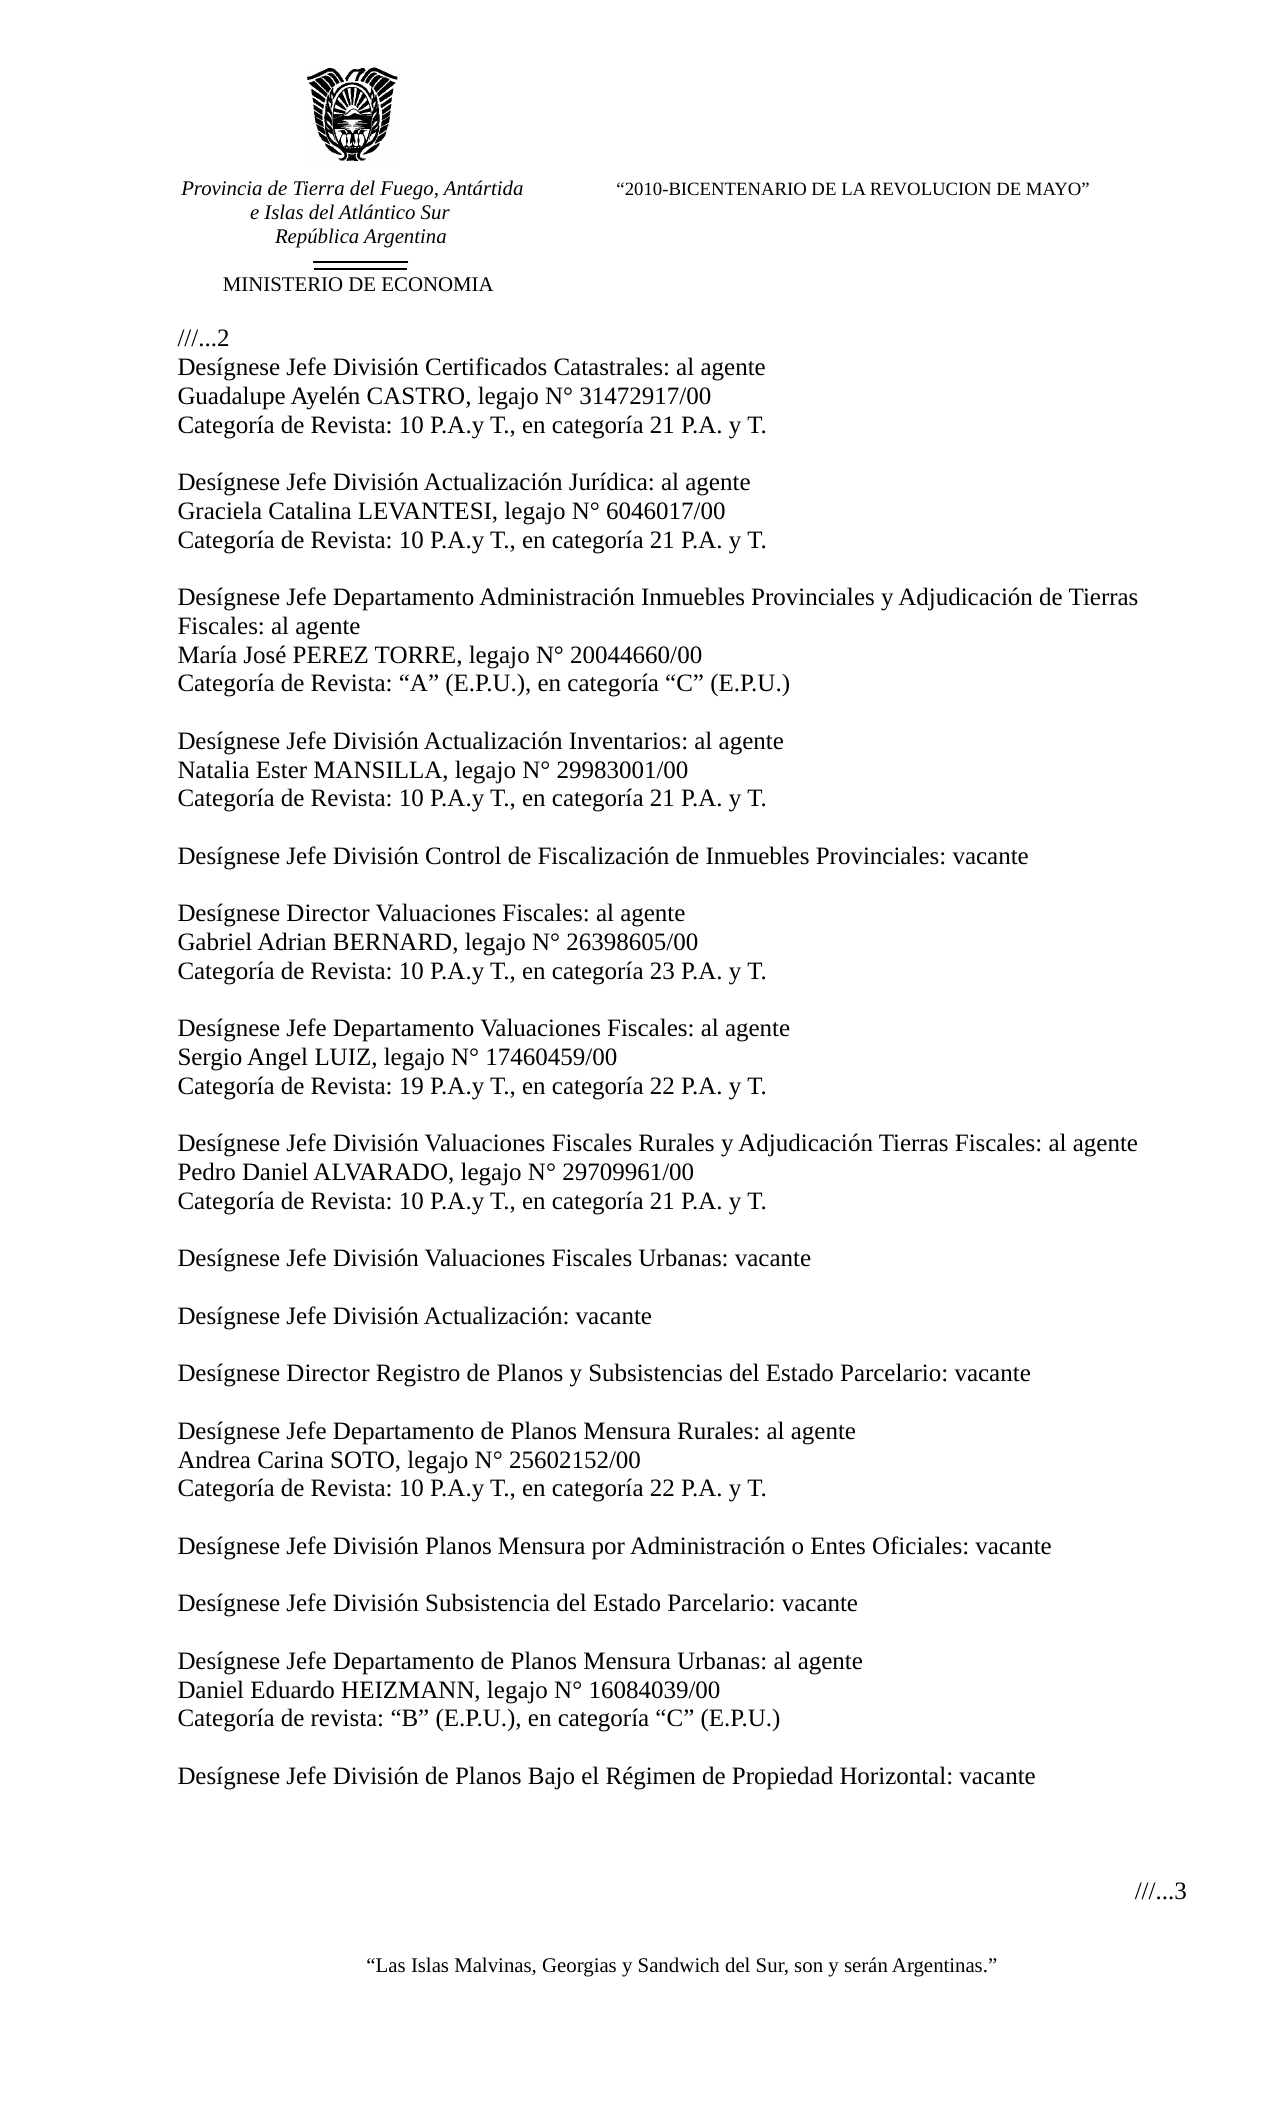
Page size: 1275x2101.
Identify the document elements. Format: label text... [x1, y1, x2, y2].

text Desígnese Jefe División Actualización Jurídica: al agente [177, 467, 1186, 496]
text Desígnese Jefe Departamento de Planos Mensura Rurales: al agente [177, 1416, 1186, 1445]
text ///...3 [177, 1876, 1186, 1905]
text Categoría de Revista: “A” (E.P.U.), en categoría “C” (E.P.U.) [177, 668, 1186, 697]
text Desígnese Director Valuaciones Fiscales: al agente [177, 898, 1186, 927]
text Categoría de Revista: 10 P.A.y T., en categoría 21 P.A. y T. [177, 525, 1186, 553]
text Categoría de Revista: 10 P.A.y T., en categoría 21 P.A. y T. [177, 410, 1186, 438]
text Categoría de Revista: 10 P.A.y T., en categoría 21 P.A. y T. [177, 783, 1186, 812]
text Desígnese Director Registro de Planos y Subsistencias del Estado Parcelario: vacante [177, 1358, 1186, 1387]
text Categoría de Revista: 19 P.A.y T., en categoría 22 P.A. y T. [177, 1071, 1186, 1100]
text Desígnese Jefe Departamento de Planos Mensura Urbanas: al agente [177, 1646, 1186, 1675]
text Desígnese Jefe División Valuaciones Fiscales Rurales y Adjudicación Tierras Fiscales: al agente [177, 1128, 1186, 1157]
text Desígnese Jefe División Valuaciones Fiscales Urbanas: vacante [177, 1243, 1186, 1272]
picture [307, 66, 399, 163]
text Sergio Angel LUIZ, legajo N° 17460459/00 [177, 1042, 1186, 1071]
text Categoría de Revista: 10 P.A.y T., en categoría 22 P.A. y T. [177, 1473, 1186, 1502]
text Guadalupe Ayelén CASTRO, legajo N° 31472917/00 [177, 381, 1186, 410]
text Desígnese Jefe División Planos Mensura por Administración o Entes Oficiales: vacante [177, 1531, 1186, 1560]
text ///...2 [177, 323, 1186, 352]
text Pedro Daniel ALVARADO, legajo N° 29709961/00 [177, 1157, 1186, 1186]
text María José PEREZ TORRE, legajo N° 20044660/00 [177, 640, 1186, 668]
text Desígnese Jefe Departamento Administración Inmuebles Provinciales y Adjudicación de Tierras Fiscales: al agente [177, 582, 1186, 640]
text Categoría de Revista: 10 P.A.y T., en categoría 21 P.A. y T. [177, 1186, 1186, 1215]
text Desígnese Jefe División Actualización: vacante [177, 1301, 1186, 1330]
text Desígnese Jefe División Actualización Inventarios: al agente [177, 726, 1186, 755]
text Gabriel Adrian BERNARD, legajo N° 26398605/00 [177, 927, 1186, 956]
text Desígnese Jefe División de Planos Bajo el Régimen de Propiedad Horizontal: vacante [177, 1761, 1186, 1790]
text Graciela Catalina LEVANTESI, legajo N° 6046017/00 [177, 496, 1186, 525]
text Desígnese Jefe División Control de Fiscalización de Inmuebles Provinciales: vacante [177, 841, 1186, 870]
text Desígnese Jefe Departamento Valuaciones Fiscales: al agente [177, 1013, 1186, 1042]
text Categoría de revista: “B” (E.P.U.), en categoría “C” (E.P.U.) [177, 1703, 1186, 1732]
text Daniel Eduardo HEIZMANN, legajo N° 16084039/00 [177, 1675, 1186, 1703]
text Andrea Carina SOTO, legajo N° 25602152/00 [177, 1445, 1186, 1473]
text Desígnese Jefe División Subsistencia del Estado Parcelario: vacante [177, 1588, 1186, 1617]
text Categoría de Revista: 10 P.A.y T., en categoría 23 P.A. y T. [177, 956, 1186, 985]
text Natalia Ester MANSILLA, legajo N° 29983001/00 [177, 755, 1186, 783]
text Desígnese Jefe División Certificados Catastrales: al agente [177, 352, 1186, 381]
